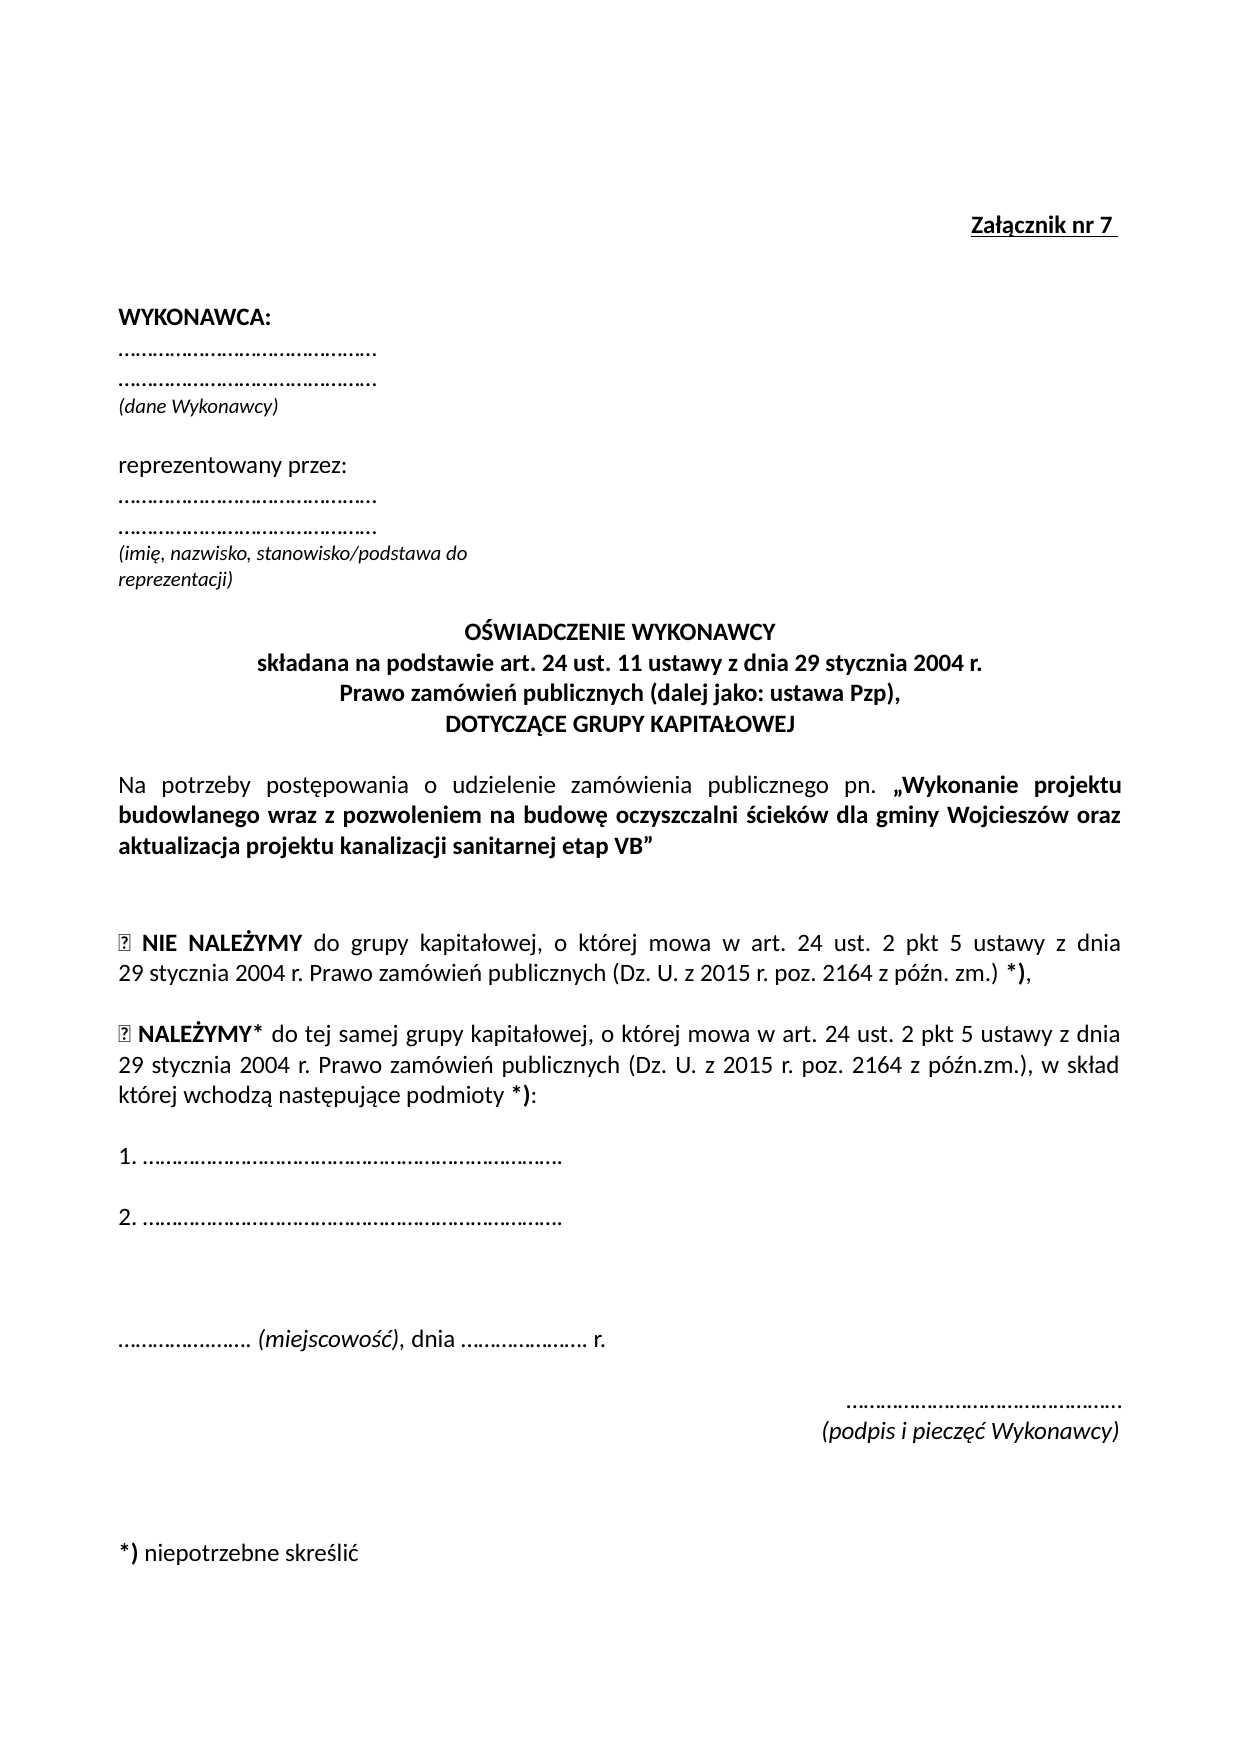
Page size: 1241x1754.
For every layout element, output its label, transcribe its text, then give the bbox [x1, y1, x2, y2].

text 1. ………………………………………………………………. [118, 1141, 1122, 1171]
text  NIE NALEŻYMY do grupy kapitałowej, o której mowa w art. 24 ust. 2 pkt 5 ustawy z dnia 29 stycznia 2004 r. Prawo zamówień publicznych (Dz. U. z 2015 r. poz. 2164 z późn. zm.) *), [118, 927, 1122, 988]
text ………………………………………… [118, 1385, 1122, 1415]
text Na potrzeby postępowania o udzielenie zamówienia publicznego pn. „Wykonanie projektu budowlanego wraz z pozwoleniem na budowę oczyszczalni ścieków dla gminy Wojcieszów oraz aktualizacja projektu kanalizacji sanitarnej etap VB” [118, 769, 1122, 861]
text ……………………………………… [118, 362, 1122, 393]
text DOTYCZĄCE GRUPY KAPITAŁOWEJ [118, 708, 1122, 739]
text 2. ………………………………………………………………. [118, 1202, 1122, 1232]
text Prawo zamówień publicznych (dalej jako: ustawa Pzp), [118, 678, 1122, 708]
text *) niepotrzebne skreślić [118, 1537, 1122, 1568]
text (dane Wykonawcy) [118, 393, 1122, 418]
text reprezentacji) [118, 566, 1122, 591]
text WYKONAWCA: [118, 301, 1122, 332]
text ……………………………………… [118, 332, 1122, 362]
text Załącznik nr 7 [118, 210, 1118, 240]
text (podpis i pieczęć Wykonawcy) [118, 1415, 1122, 1446]
text ……………………………………… [118, 479, 1122, 510]
text …………….……. (miejscowość), dnia …………………. r. [118, 1324, 1122, 1354]
text OŚWIADCZENIE WYKONAWCY [118, 617, 1122, 647]
text  NALEŻYMY* do tej samej grupy kapitałowej, o której mowa w art. 24 ust. 2 pkt 5 ustawy z dnia 29 stycznia 2004 r. Prawo zamówień publicznych (Dz. U. z 2015 r. poz. 2164 z późn.zm.), w skład której wchodzą następujące podmioty *): [118, 1018, 1122, 1110]
text składana na podstawie art. 24 ust. 11 ustawy z dnia 29 stycznia 2004 r. [118, 647, 1122, 678]
text (imię, nazwisko, stanowisko/podstawa do [118, 540, 1122, 566]
text ……………………………………… [118, 510, 1122, 540]
text reprezentowany przez: [118, 449, 1122, 479]
